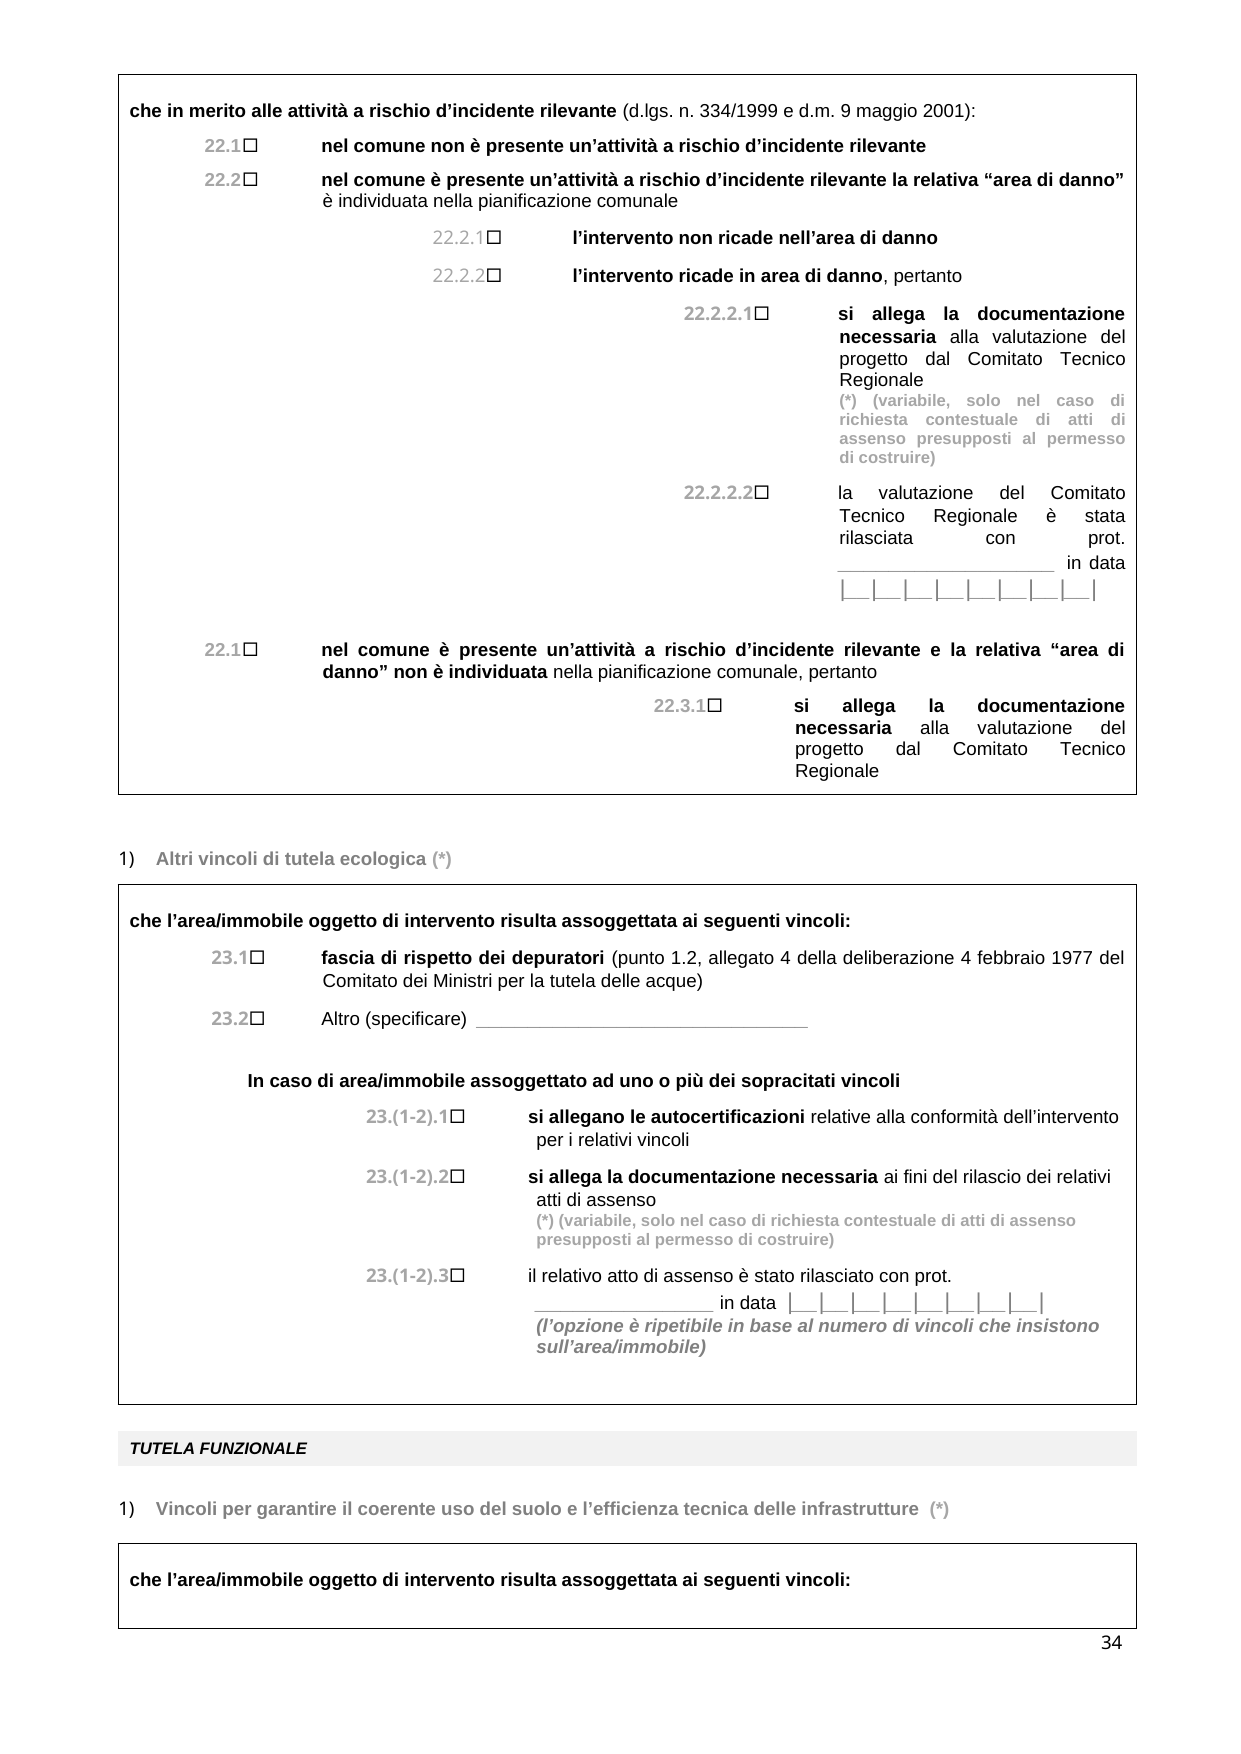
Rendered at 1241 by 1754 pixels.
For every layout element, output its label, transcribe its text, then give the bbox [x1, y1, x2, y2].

table_header che l’area/immobile oggetto di intervento risulta assoggettata ai seguenti vincoli:  stradale (d.m. n. 1404/1968, d.P.R. n. 495/92) (specificare) __________________________  ferroviario (d.P.R. n. 753/1980)  elettrodotto (d.P.C.M. 23 aprile 1992)  gasdotto (d.m. 24 novembre 1984)  militare (d.lgs. n. 66/2010)  aeroportuale (piano di rischio ai sensi dell’art. 707 del Codice della navigazione, specifiche tecniche ENAC)  Altro (specificare) __________________________ In caso di area/immobile assoggettato ad uno o più dei sopracitati vincoli  si allegano le autocertificazioni relative alla conformità dell’intervento per i relativi vincoli  si allega la documentazione necessaria ai fini del rilascio dei relativi atti di assenso (*) (variabile, solo nel caso di richiesta contestuale di atti di assenso presupposti al permesso di costruire)  il relativo atto di assenso è stato rilasciato con prot. ______________ in data |__|__|__|__|__|__|__|__| (l’opzione è ripetibile in base al numero di vincoli che insistono sull’area/immobile) [119, 1544, 1136, 1628]
list Altri vincoli di tutela ecologica (*) [118, 846, 1122, 871]
list Vincoli per garantire il coerente uso del suolo e l’efficienza tecnica delle infrastrutture (*) [118, 1496, 1122, 1543]
table_header che in merito alle attività a rischio d’incidente rilevante (d.lgs. n. 334/1999 e d.m. 9 maggio 2001):  nel comune non è presente un’attività a rischio d’incidente rilevante  nel comune è presente un’attività a rischio d’incidente rilevante la relativa “area di danno” è individuata nella pianificazione comunale  l’intervento non ricade nell’area di danno  l’intervento ricade in area di danno, pertanto  si allega la documentazione necessaria alla valutazione del progetto dal Comitato Tecnico Regionale (*) (variabile, solo nel caso di richiesta contestuale di atti di assenso presupposti al permesso di costruire)  la valutazione del Comitato Tecnico Regionale è stata rilasciata con prot. _________________ in data |__|__|__|__|__|__|__|__|  nel comune è presente un’attività a rischio d’incidente rilevante e la relativa “area di danno” non è individuata nella pianificazione comunale, pertanto  si allega la documentazione necessaria alla valutazione del progetto dal Comitato Tecnico Regionale [119, 75, 1136, 794]
table_header TUTELA FUNZIONALE [118, 1431, 1137, 1466]
table_header che l’area/immobile oggetto di intervento risulta assoggettata ai seguenti vincoli:  fascia di rispetto dei depuratori (punto 1.2, allegato 4 della deliberazione 4 febbraio 1977 del Comitato dei Ministri per la tutela delle acque)  Altro (specificare) __________________________ In caso di area/immobile assoggettato ad uno o più dei sopracitati vincoli  si allegano le autocertificazioni relative alla conformità dell’intervento per i relativi vincoli  si allega la documentazione necessaria ai fini del rilascio dei relativi atti di assenso (*) (variabile, solo nel caso di richiesta contestuale di atti di assenso presupposti al permesso di costruire)  il relativo atto di assenso è stato rilasciato con prot. ______________ in data |__|__|__|__|__|__|__|__| (l’opzione è ripetibile in base al numero di vincoli che insistono sull’area/immobile) [119, 885, 1136, 1404]
